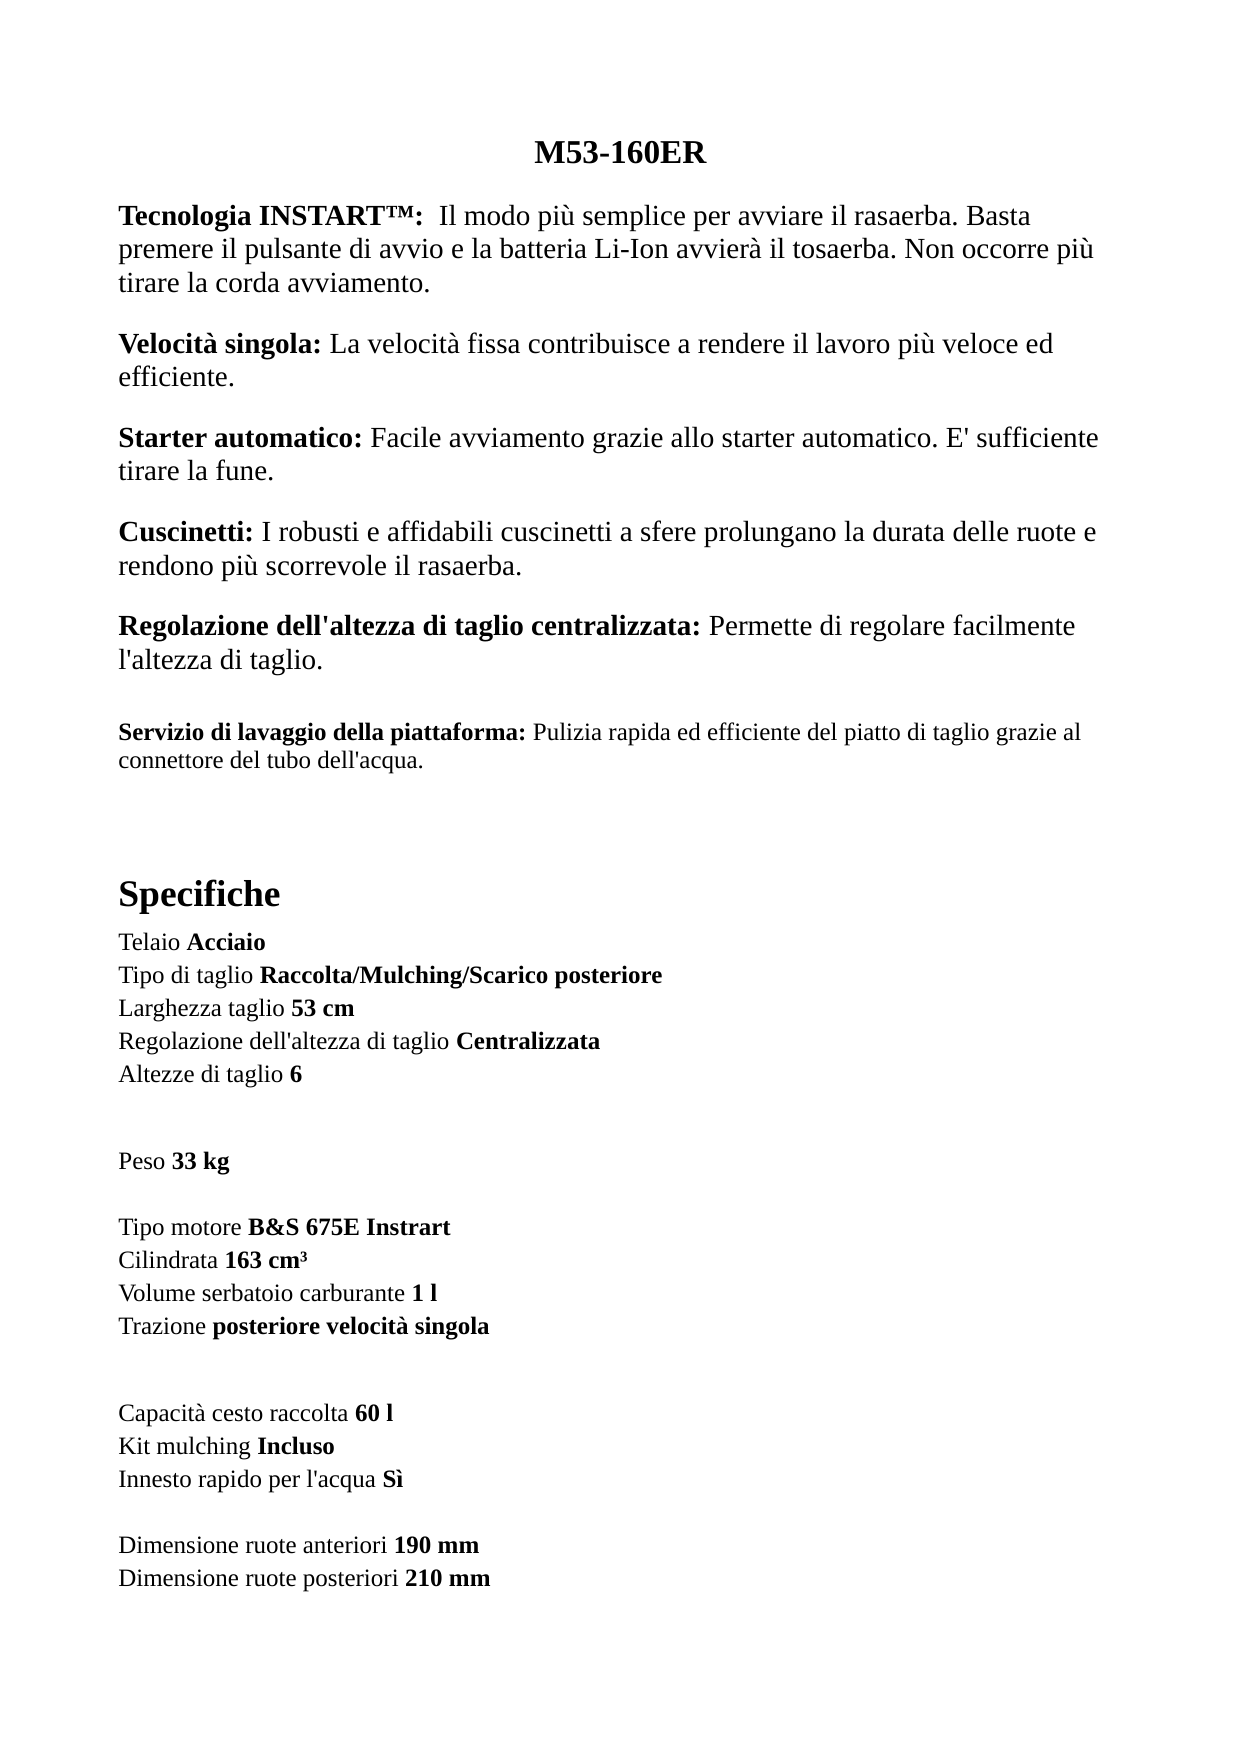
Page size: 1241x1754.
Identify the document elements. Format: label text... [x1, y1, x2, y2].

text Dimensione ruote posteriori 210 mm [118, 1563, 1122, 1592]
text Volume serbatoio carburante 1 l [118, 1278, 1122, 1307]
subtitle Specifiche [118, 871, 1122, 914]
subtitle Starter automatico: Facile avviamento grazie allo starter automatico. E' sufficiente tirare la fune. [118, 420, 1122, 487]
subtitle Regolazione dell'altezza di taglio centralizzata: Permette di regolare facilmente l'altezza di taglio. [118, 608, 1122, 675]
text Innesto rapido per l'acqua Sì [118, 1464, 1122, 1493]
text Telaio Acciaio [118, 927, 1122, 956]
text Capacità cesto raccolta 60 l [118, 1398, 1122, 1427]
text Peso 33 kg [118, 1146, 1122, 1175]
subtitle M53-160ER [118, 133, 1122, 171]
text Kit mulching Incluso [118, 1431, 1122, 1459]
subtitle Tecnologia INSTART™: Il modo più semplice per avviare il rasaerba. Basta premere il pulsante di avvio e la batteria Li-Ion avvierà il tosaerba. Non occorre più tirare la corda avviamento. [118, 198, 1122, 299]
text Regolazione dell'altezza di taglio Centralizzata [118, 1026, 1122, 1055]
text Tipo di taglio Raccolta/Mulching/Scarico posteriore [118, 960, 1122, 989]
text Altezze di taglio 6 [118, 1059, 1122, 1088]
text Tipo motore B&S 675E Instrart [118, 1212, 1122, 1241]
subtitle Velocità singola: La velocità fissa contribuisce a rendere il lavoro più veloce ed efficiente. [118, 326, 1122, 393]
text Larghezza taglio 53 cm [118, 993, 1122, 1022]
text Dimensione ruote anteriori 190 mm [118, 1530, 1122, 1559]
text Trazione posteriore velocità singola [118, 1311, 1122, 1340]
subtitle Cuscinetti: I robusti e affidabili cuscinetti a sfere prolungano la durata delle ruote e rendono più scorrevole il rasaerba. [118, 514, 1122, 581]
text Servizio di lavaggio della piattaforma: Pulizia rapida ed efficiente del piatto di taglio grazie al connettore del tubo dell'acqua. [118, 717, 1122, 774]
text Cilindrata 163 cm³ [118, 1245, 1122, 1274]
